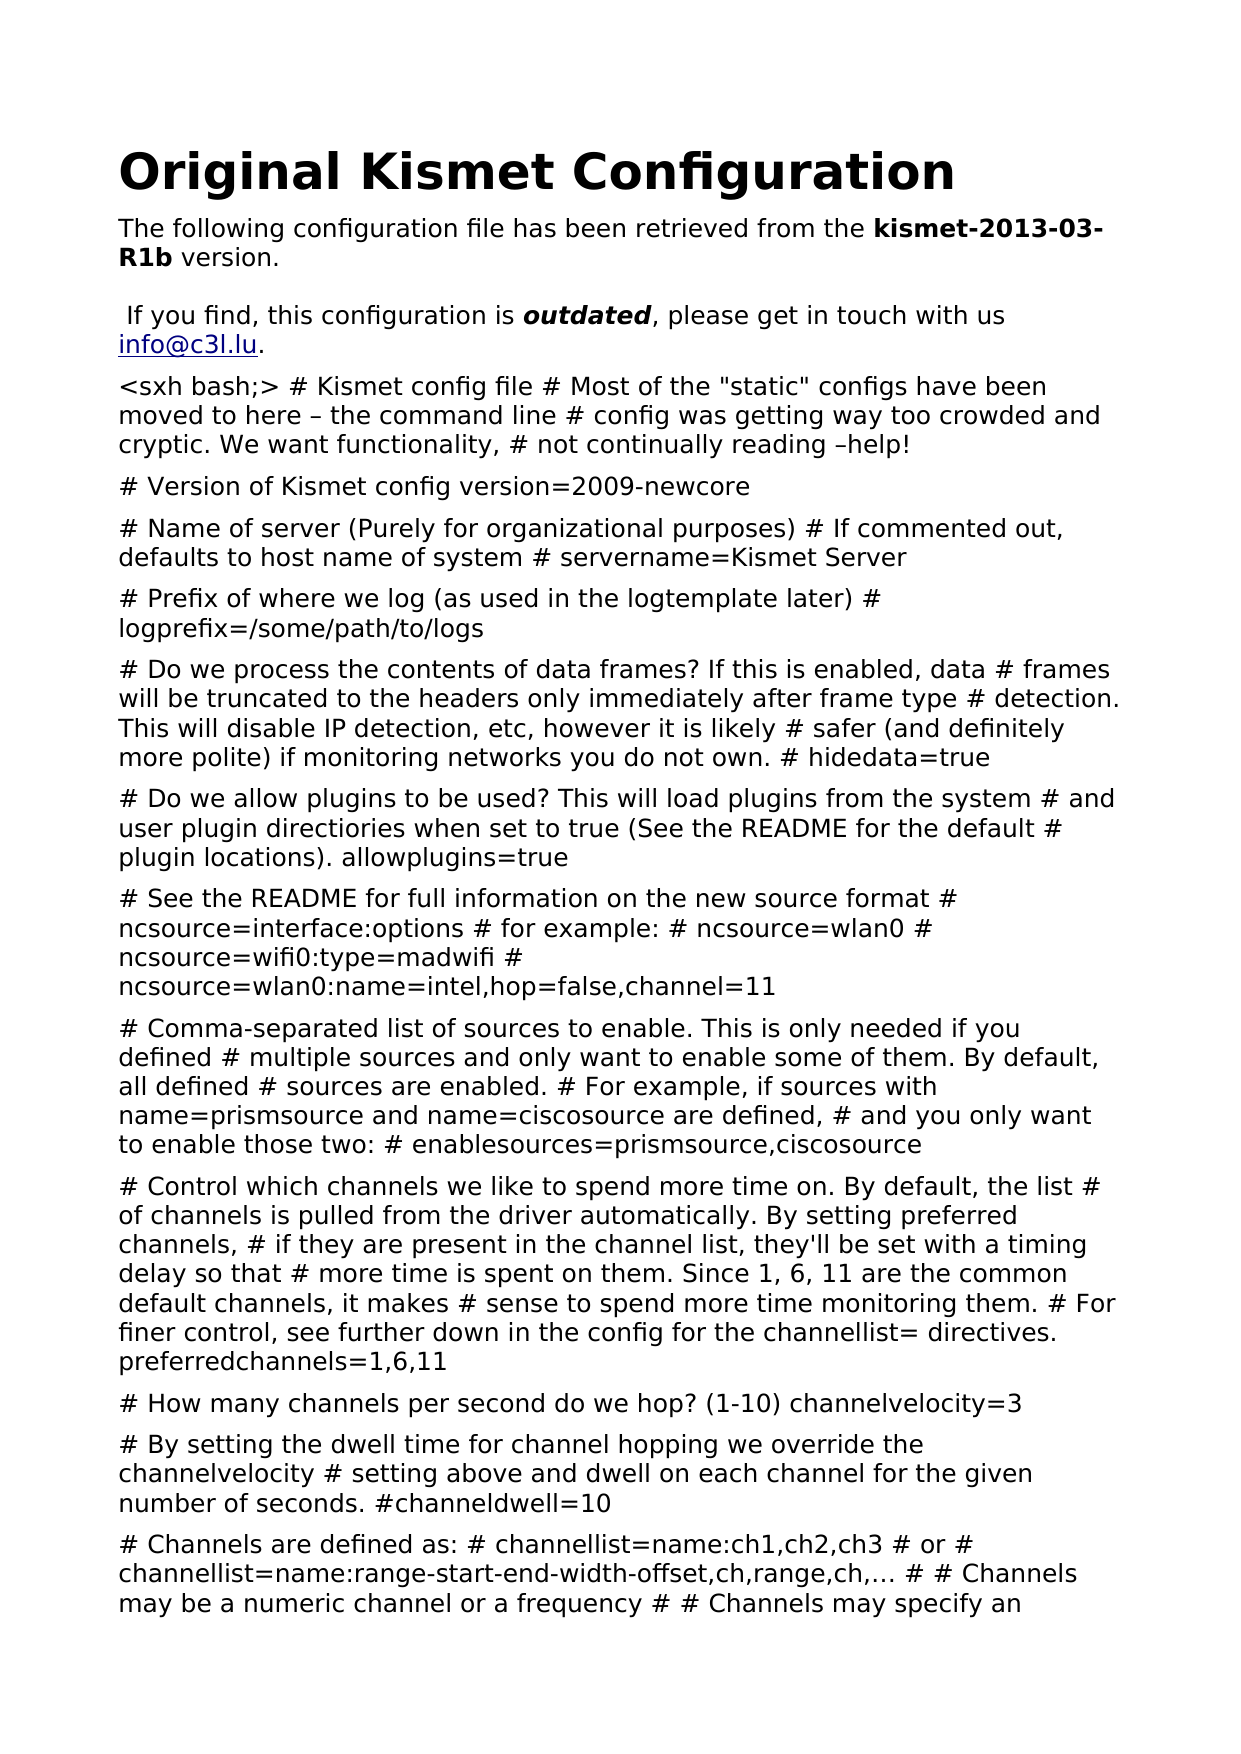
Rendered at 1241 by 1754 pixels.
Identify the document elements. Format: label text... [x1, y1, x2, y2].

text # Do we process the contents of data frames? If this is enabled, data # frames will be truncated to the headers only immediately after frame type # detection. This will disable IP detection, etc, however it is likely # safer (and definitely more polite) if monitoring networks you do not own. # hidedata=true [118, 656, 1122, 772]
text # Channels are defined as: # channellist=name:ch1,ch2,ch3 # or # channellist=name:range-start-end-width-offset,ch,range,ch,… # # Channels may be a numeric channel or a frequency # # Channels may specify an [118, 1531, 1122, 1618]
text The following configuration file has been retrieved from the kismet-2013-03-R1b version. If you find, this configuration is outdated, please get in touch with us info@c3l.lu. [118, 214, 1122, 360]
text # Control which channels we like to spend more time on. By default, the list # of channels is pulled from the driver automatically. By setting preferred channels, # if they are present in the channel list, they'll be set with a timing delay so that # more time is spent on them. Since 1, 6, 11 are the common default channels, it makes # sense to spend more time monitoring them. # For finer control, see further down in the config for the channellist= directives. preferredchannels=1,6,11 [118, 1172, 1122, 1376]
text # See the README for full information on the new source format # ncsource=interface:options # for example: # ncsource=wlan0 # ncsource=wifi0:type=madwifi # ncsource=wlan0:name=intel,hop=false,channel=11 [118, 885, 1122, 1001]
text # Comma-separated list of sources to enable. This is only needed if you defined # multiple sources and only want to enable some of them. By default, all defined # sources are enabled. # For example, if sources with name=prismsource and name=ciscosource are defined, # and you only want to enable those two: # enablesources=prismsource,ciscosource [118, 1014, 1122, 1160]
text # Name of server (Purely for organizational purposes) # If commented out, defaults to host name of system # servername=Kismet Server [118, 514, 1122, 572]
text # Prefix of where we log (as used in the logtemplate later) # logprefix=/some/path/to/logs [118, 585, 1122, 643]
text # Do we allow plugins to be used? This will load plugins from the system # and user plugin directiories when set to true (See the README for the default # plugin locations). allowplugins=true [118, 785, 1122, 872]
text # Version of Kismet config version=2009-newcore [118, 472, 1122, 501]
text # By setting the dwell time for channel hopping we override the channelvelocity # setting above and dwell on each channel for the given number of seconds. #channeldwell=10 [118, 1431, 1122, 1518]
text # How many channels per second do we hop? (1-10) channelvelocity=3 [118, 1389, 1122, 1418]
subtitle Original Kismet Configuration [118, 143, 1122, 201]
text <sxh bash;> # Kismet config file # Most of the "static" configs have been moved to here – the command line # config was getting way too crowded and cryptic. We want functionality, # not continually reading –help! [118, 372, 1122, 460]
